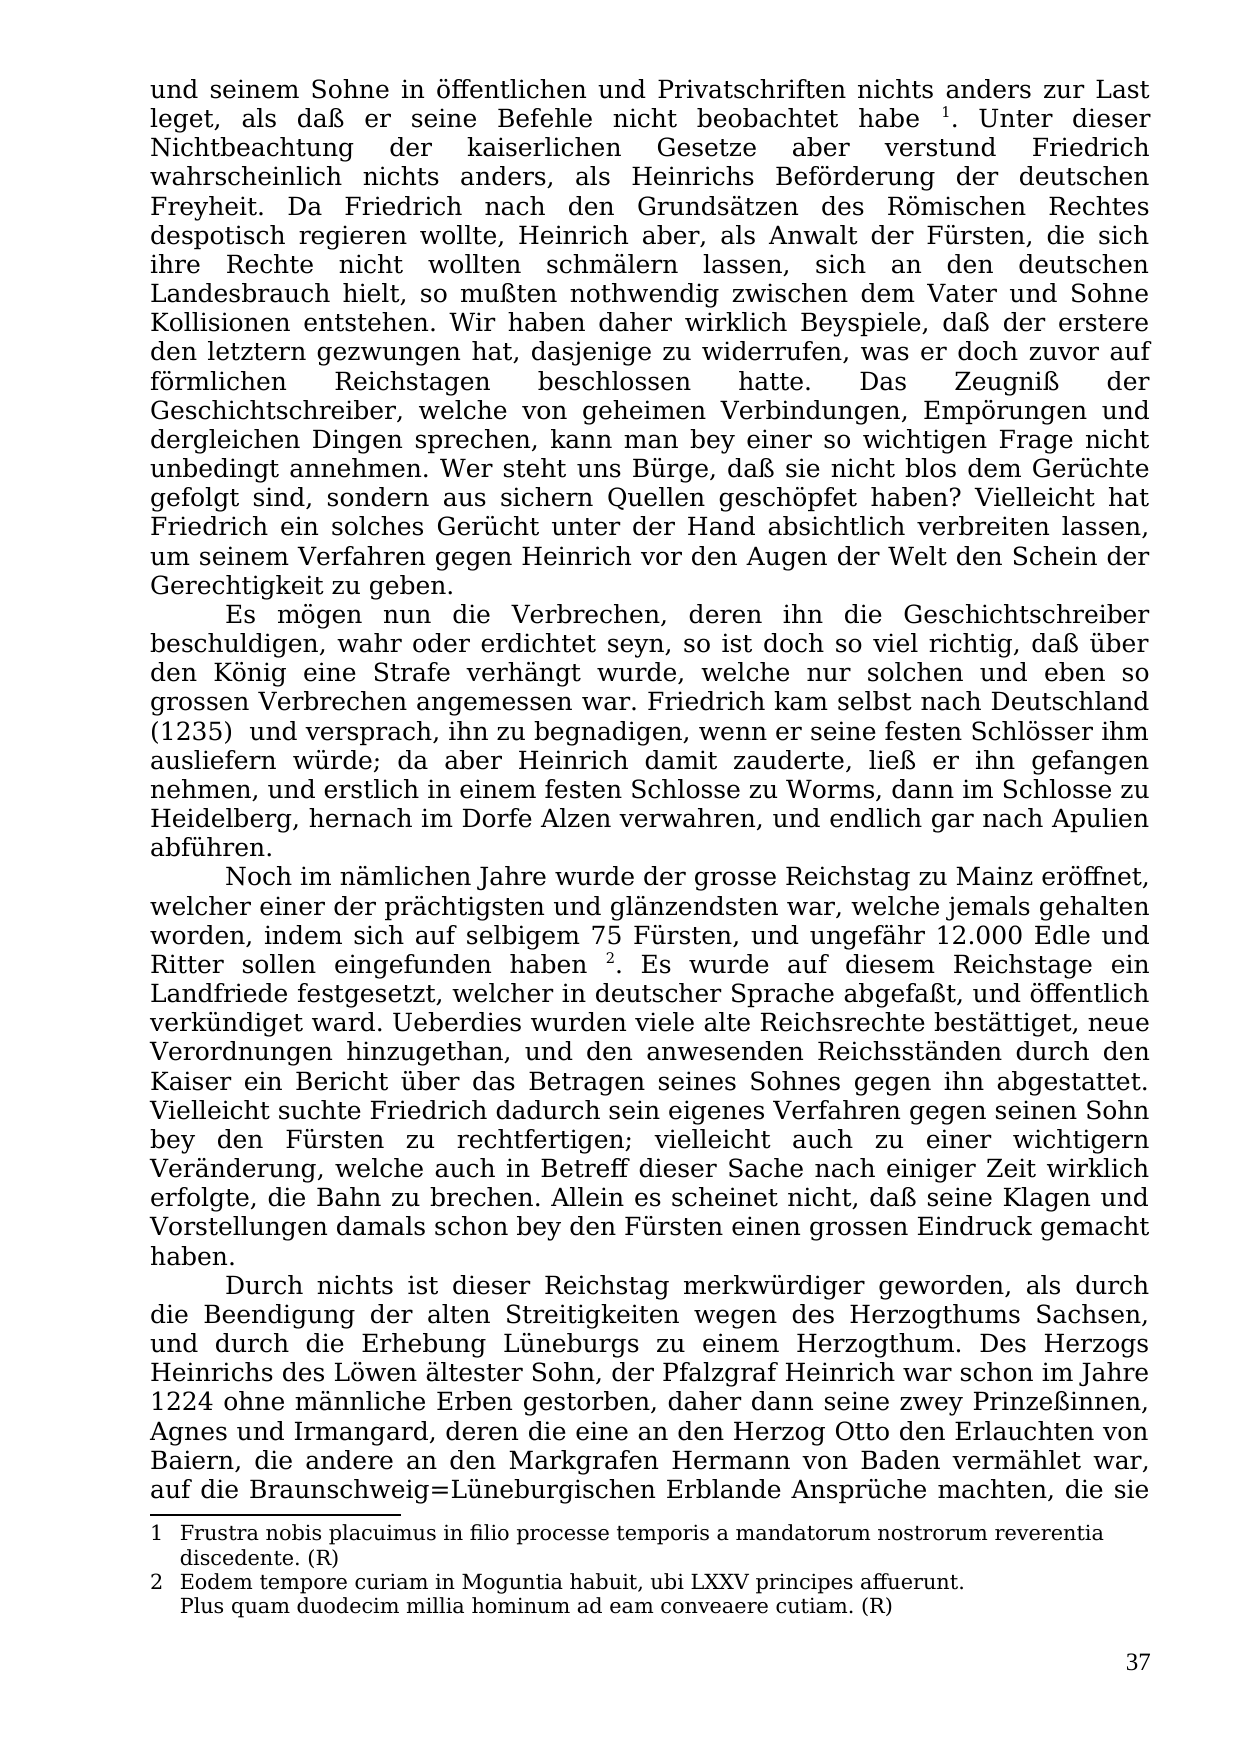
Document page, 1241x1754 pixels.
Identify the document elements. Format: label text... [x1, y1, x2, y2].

text Noch im nämlichen Jahre wurde der grosse Reichstag zu Mainz eröffnet, welcher einer der prächtigsten und glänzendsten war, welche jemals gehalten worden, indem sich auf selbigem 75 Fürsten, und ungefähr 12.000 Edle und Ritter sollen eingefunden haben . Es wurde auf diesem Reichstage ein Landfriede festgesetzt, welcher in deutscher Sprache abgefaßt, und öffentlich verkündiget ward. Ueberdies wurden viele alte Reichsrechte bestättiget, neue Verordnungen hinzugethan, und den anwesenden Reichsständen durch den Kaiser ein Bericht über das Betragen seines Sohnes gegen ihn abgestattet. Vielleicht suchte Friedrich dadurch sein eigenes Verfahren gegen seinen Sohn bey den Fürsten zu rechtfertigen; vielleicht auch zu einer wichtigern Veränderung, welche auch in Betreff dieser Sache nach einiger Zeit wirklich erfolgte, die Bahn zu brechen. Allein es scheinet nicht, daß seine Klagen und Vorstellungen damals schon bey den Fürsten einen grossen Eindruck gemacht haben. [150, 862, 1151, 1271]
text und seinem Sohne in öffentlichen und Privatschriften nichts anders zur Last leget, als daß er seine Befehle nicht beobachtet habe . Unter dieser Nichtbeachtung der kaiserlichen Gesetze aber verstund Friedrich wahrscheinlich nichts anders, als Heinrichs Beförderung der deutschen Freyheit. Da Friedrich nach den Grundsätzen des Römischen Rechtes despotisch regieren wollte, Heinrich aber, als Anwalt der Fürsten, die sich ihre Rechte nicht wollten schmälern lassen, sich an den deutschen Landesbrauch hielt, so mußten nothwendig zwischen dem Vater und Sohne Kollisionen entstehen. Wir haben daher wirklich Beyspiele, daß der erstere den letztern gezwungen hat, dasjenige zu widerrufen, was er doch zuvor auf förmlichen Reichstagen beschlossen hatte. Das Zeugniß der Geschichtschreiber, welche von geheimen Verbindungen, Empörungen und dergleichen Dingen sprechen, kann man bey einer so wichtigen Frage nicht unbedingt annehmen. Wer steht uns Bürge, daß sie nicht blos dem Gerüchte gefolgt sind, sondern aus sichern Quellen geschöpfet haben? Vielleicht hat Friedrich ein solches Gerücht unter der Hand absichtlich verbreiten lassen, um seinem Verfahren gegen Heinrich vor den Augen der Welt den Schein der Gerechtigkeit zu geben. [150, 75, 1151, 600]
text Durch nichts ist dieser Reichstag merkwürdiger geworden, als durch die Beendigung der alten Streitigkeiten wegen des Herzogthums Sachsen, und durch die Erhebung Lüneburgs zu einem Herzogthum. Des Herzogs Heinrichs des Löwen ältester Sohn, der Pfalzgraf Heinrich war schon im Jahre 1224 ohne männliche Erben gestorben, daher dann seine zwey Prinzeßinnen, Agnes und Irmangard, deren die eine an den Herzog Otto den Erlauchten von Baiern, die andere an den Markgrafen Hermann von Baden vermählet war, auf die Braunschweig=Lüneburgischen Erblande Ansprüche machten, die sie [150, 1271, 1151, 1504]
text Es mögen nun die Verbrechen, deren ihn die Geschichtschreiber beschuldigen, wahr oder erdichtet seyn, so ist doch so viel richtig, daß über den König eine Strafe verhängt wurde, welche nur solchen und eben so grossen Verbrechen angemessen war. Friedrich kam selbst nach Deutschland (1235) und versprach, ihn zu begnadigen, wenn er seine festen Schlösser ihm ausliefern würde; da aber Heinrich damit zauderte, ließ er ihn gefangen nehmen, und erstlich in einem festen Schlosse zu Worms, dann im Schlosse zu Heidelberg, hernach im Dorfe Alzen verwahren, und endlich gar nach Apulien abführen. [150, 600, 1151, 862]
text Eodem tempore curiam in Moguntia habuit, ubi LXXV principes affuerunt. Plus quam duodecim millia hominum ad eam conveaere cutiam. (R) [150, 1570, 1151, 1618]
text Frustra nobis placuimus in filio processe temporis a mandatorum nostrorum reverentia discedente. (R) [150, 1521, 1151, 1570]
